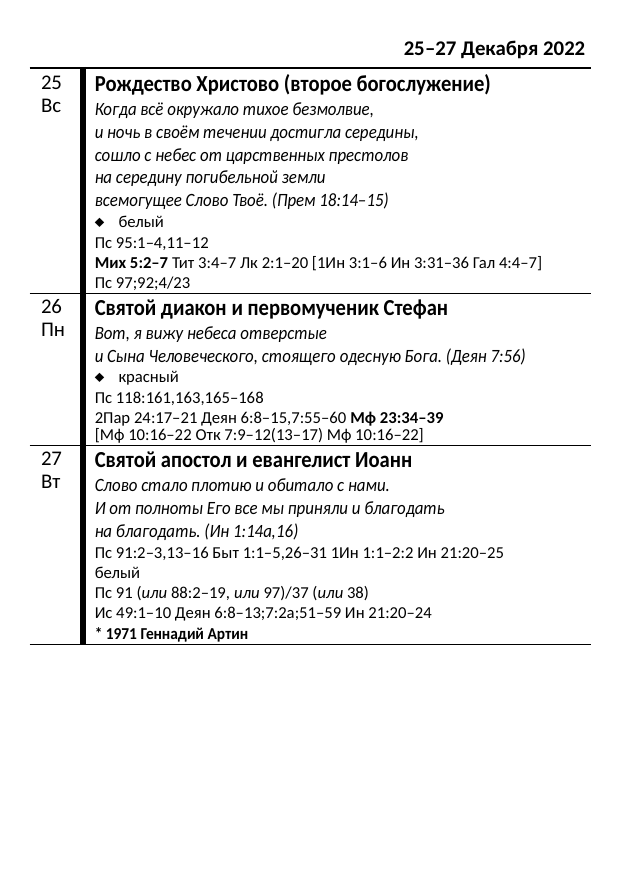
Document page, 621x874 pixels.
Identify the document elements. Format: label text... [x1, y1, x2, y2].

table_cell 26 Пн [30, 294, 80, 445]
table_cell Рождество Христово (второе богослужение) Когда всё окружало тихое безмолвие, и ночь в своём течении достигла середины, сошло с небес от царственных престолов на середину погибельной земли всемогущее Слово Твоё. (Прем 18:14–15) белый Пс 95:1–4,11–12 Мих 5:2–7 Тит 3:4–7 Лк 2:1–20 [1Ин 3:1–6 Ин 3:31–36 Гал 4:4–7] Пс 97;92;4/23 [86, 69, 591, 293]
table_cell 25 Вс [30, 69, 80, 293]
table_cell 27 Вт [30, 446, 80, 643]
table_cell Святой апостол и евангелист Иоанн Слово стало плотию и обитало с нами. И от полноты Его все мы приняли и благодать на благодать. (Ин 1:14а,16) Пс 91:2–3,13–16 Быт 1:1–5,26–31 1Ин 1:1–2:2 Ин 21:20–25 белый Пс 91 (или 88:2–19, или 97)/37 (или 38) Ис 49:1–10 Деян 6:8–13;7:2а;51–59 Ин 21:20–24 * 1971 Геннадий Артин [86, 446, 591, 643]
table_cell Святой диакон и первомученик Стефан Вот, я вижу небеса отверстые и Сына Человеческого, стоящего одесную Бога. (Деян 7:56) красный Пс 118:161,163,165–168 2Пар 24:17–21 Деян 6:8–15,7:55–60 Мф 23:34–39 [Мф 10:16–22 Отк 7:9–12(13–17) Мф 10:16–22] [86, 294, 591, 445]
table_header 25–27 Декабря 2022 [30, 30, 591, 67]
